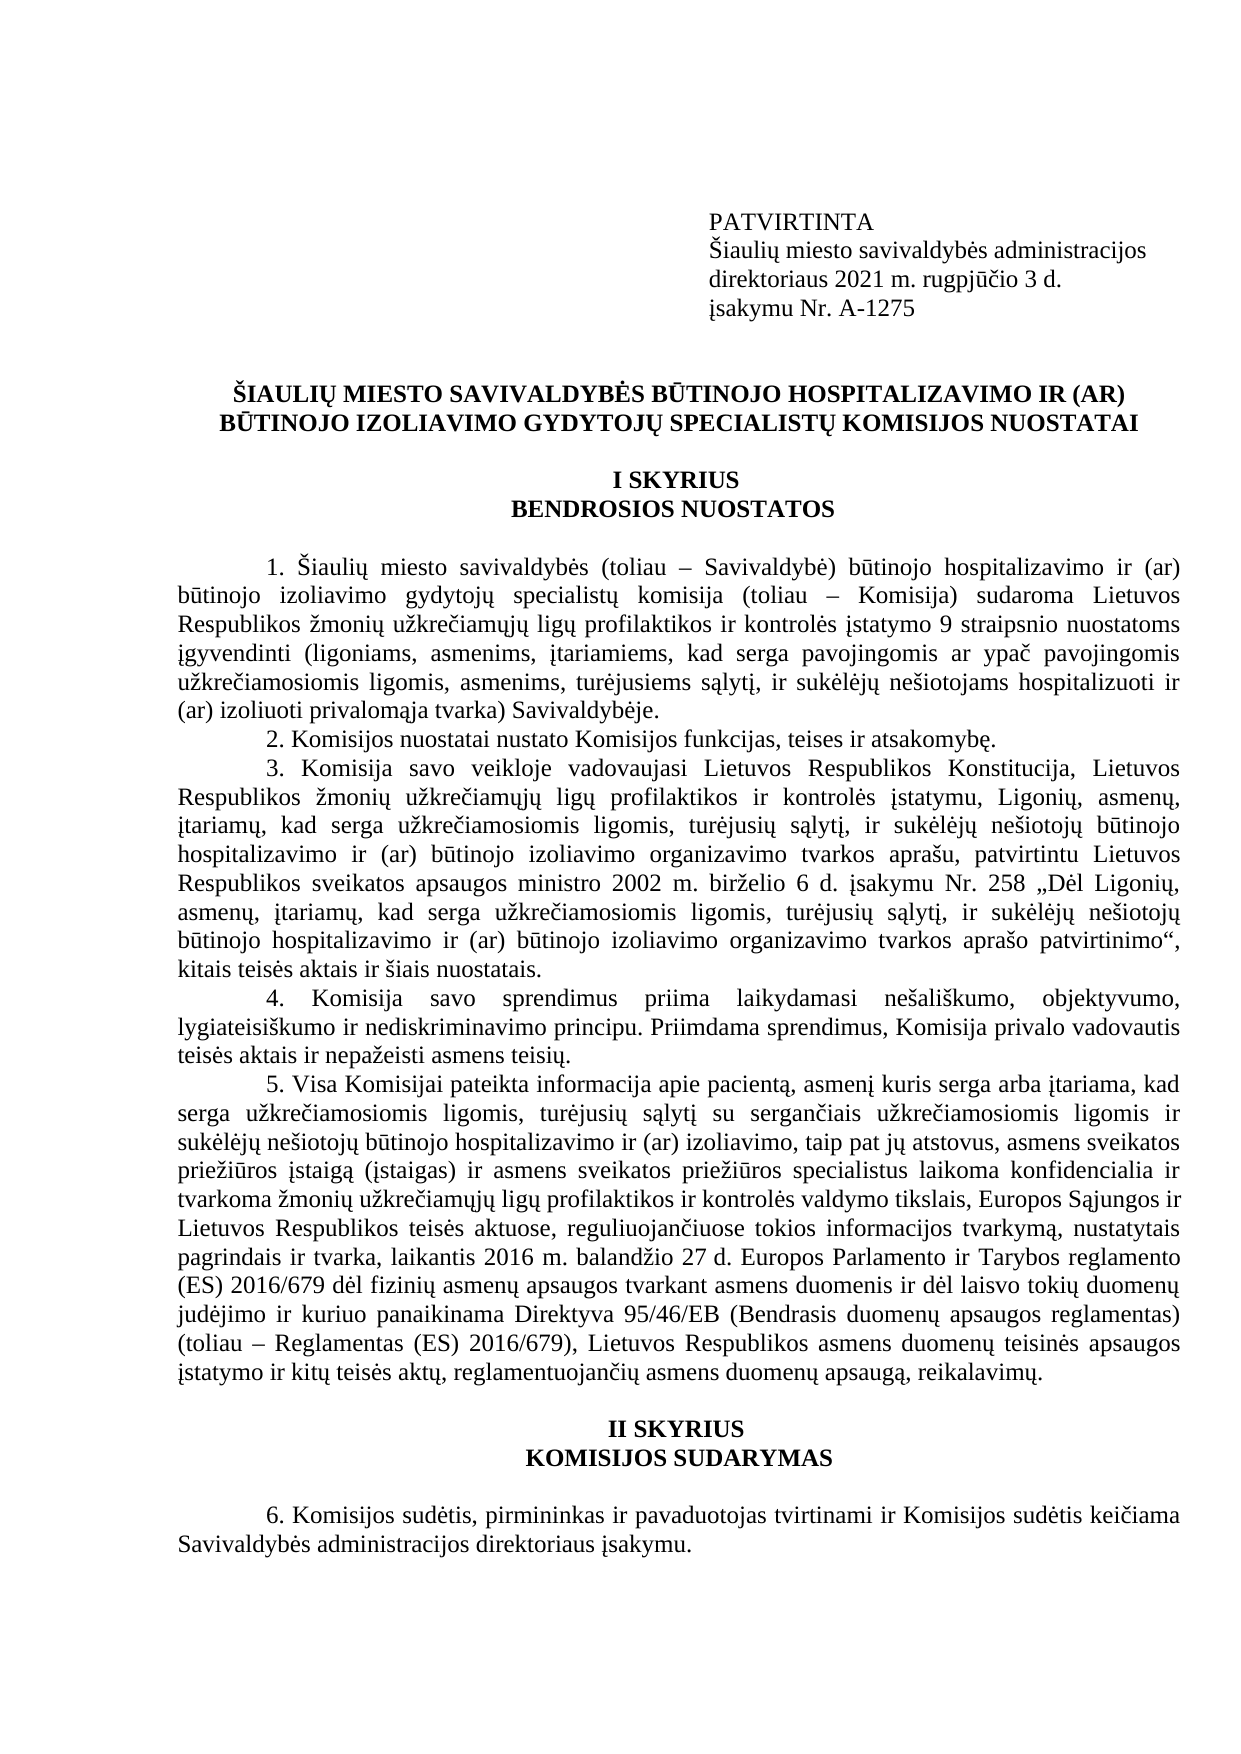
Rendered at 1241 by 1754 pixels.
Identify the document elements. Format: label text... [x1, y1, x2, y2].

text PATVIRTINTA [709, 207, 1181, 235]
text 4. Komisija savo sprendimus priima laikydamasi nešališkumo, objektyvumo, lygiateisiškumo ir nediskriminavimo principu. Priimdama sprendimus, Komisija privalo vadovautis teisės aktais ir nepažeisti asmens teisių. [177, 983, 1181, 1069]
text I SKYRIUS [177, 465, 1181, 494]
text direktoriaus 2021 m. rugpjūčio 3 d. [709, 264, 1181, 293]
text BENDROSIOS NUOSTATOS [177, 494, 1181, 523]
text 1. Šiaulių miesto savivaldybės (toliau – Savivaldybė) būtinojo hospitalizavimo ir (ar) būtinojo izoliavimo gydytojų specialistų komisija (toliau – Komisija) sudaroma Lietuvos Respublikos žmonių užkrečiamųjų ligų profilaktikos ir kontrolės įstatymo 9 straipsnio nuostatoms įgyvendinti (ligoniams, asmenims, įtariamiems, kad serga pavojingomis ar ypač pavojingomis užkrečiamosiomis ligomis, asmenims, turėjusiems sąlytį, ir sukėlėjų nešiotojams hospitalizuoti ir (ar) izoliuoti privalomąja tvarka) Savivaldybėje. [177, 552, 1181, 724]
text Šiaulių miesto savivaldybės administracijos [709, 235, 1181, 264]
text įsakymu Nr. A-1275 [709, 293, 1181, 322]
text ŠIAULIŲ MIESTO SAVIVALDYBĖS BŪTINOJO HOSPITALIZAVIMO IR (AR) BŪTINOJO IZOLIAVIMO GYDYTOJŲ SPECIALISTŲ KOMISIJOS NUOSTATAI [177, 379, 1181, 437]
text 2. Komisijos nuostatai nustato Komisijos funkcijas, teises ir atsakomybę. [177, 724, 1181, 753]
text KOMISIJOS SUDARYMAS [177, 1443, 1181, 1472]
text 5. Visa Komisijai pateikta informacija apie pacientą, asmenį kuris serga arba įtariama, kad serga užkrečiamosiomis ligomis, turėjusių sąlytį su sergančiais užkrečiamosiomis ligomis ir sukėlėjų nešiotojų būtinojo hospitalizavimo ir (ar) izoliavimo, taip pat jų atstovus, asmens sveikatos priežiūros įstaigą (įstaigas) ir asmens sveikatos priežiūros specialistus laikoma konfidencialia ir tvarkoma žmonių užkrečiamųjų ligų profilaktikos ir kontrolės valdymo tikslais, Europos Sąjungos ir Lietuvos Respublikos teisės aktuose, reguliuojančiuose tokios informacijos tvarkymą, nustatytais pagrindais ir tvarka, laikantis 2016 m. balandžio 27 d. Europos Parlamento ir Tarybos reglamento (ES) 2016/679 dėl fizinių asmenų apsaugos tvarkant asmens duomenis ir dėl laisvo tokių duomenų judėjimo ir kuriuo panaikinama Direktyva 95/46/EB (Bendrasis duomenų apsaugos reglamentas) (toliau – Reglamentas (ES) 2016/679), Lietuvos Respublikos asmens duomenų teisinės apsaugos įstatymo ir kitų teisės aktų, reglamentuojančių asmens duomenų apsaugą, reikalavimų. [177, 1069, 1181, 1385]
text II SKYRIUS [177, 1414, 1181, 1443]
text 6. Komisijos sudėtis, pirmininkas ir pavaduotojas tvirtinami ir Komisijos sudėtis keičiama Savivaldybės administracijos direktoriaus įsakymu. [177, 1500, 1181, 1558]
text 3. Komisija savo veikloje vadovaujasi Lietuvos Respublikos Konstitucija, Lietuvos Respublikos žmonių užkrečiamųjų ligų profilaktikos ir kontrolės įstatymu, Ligonių, asmenų, įtariamų, kad serga užkrečiamosiomis ligomis, turėjusių sąlytį, ir sukėlėjų nešiotojų būtinojo hospitalizavimo ir (ar) būtinojo izoliavimo organizavimo tvarkos aprašu, patvirtintu Lietuvos Respublikos sveikatos apsaugos ministro 2002 m. birželio 6 d. įsakymu Nr. 258 „Dėl Ligonių, asmenų, įtariamų, kad serga užkrečiamosiomis ligomis, turėjusių sąlytį, ir sukėlėjų nešiotojų būtinojo hospitalizavimo ir (ar) būtinojo izoliavimo organizavimo tvarkos aprašo patvirtinimo“, kitais teisės aktais ir šiais nuostatais. [177, 753, 1181, 983]
